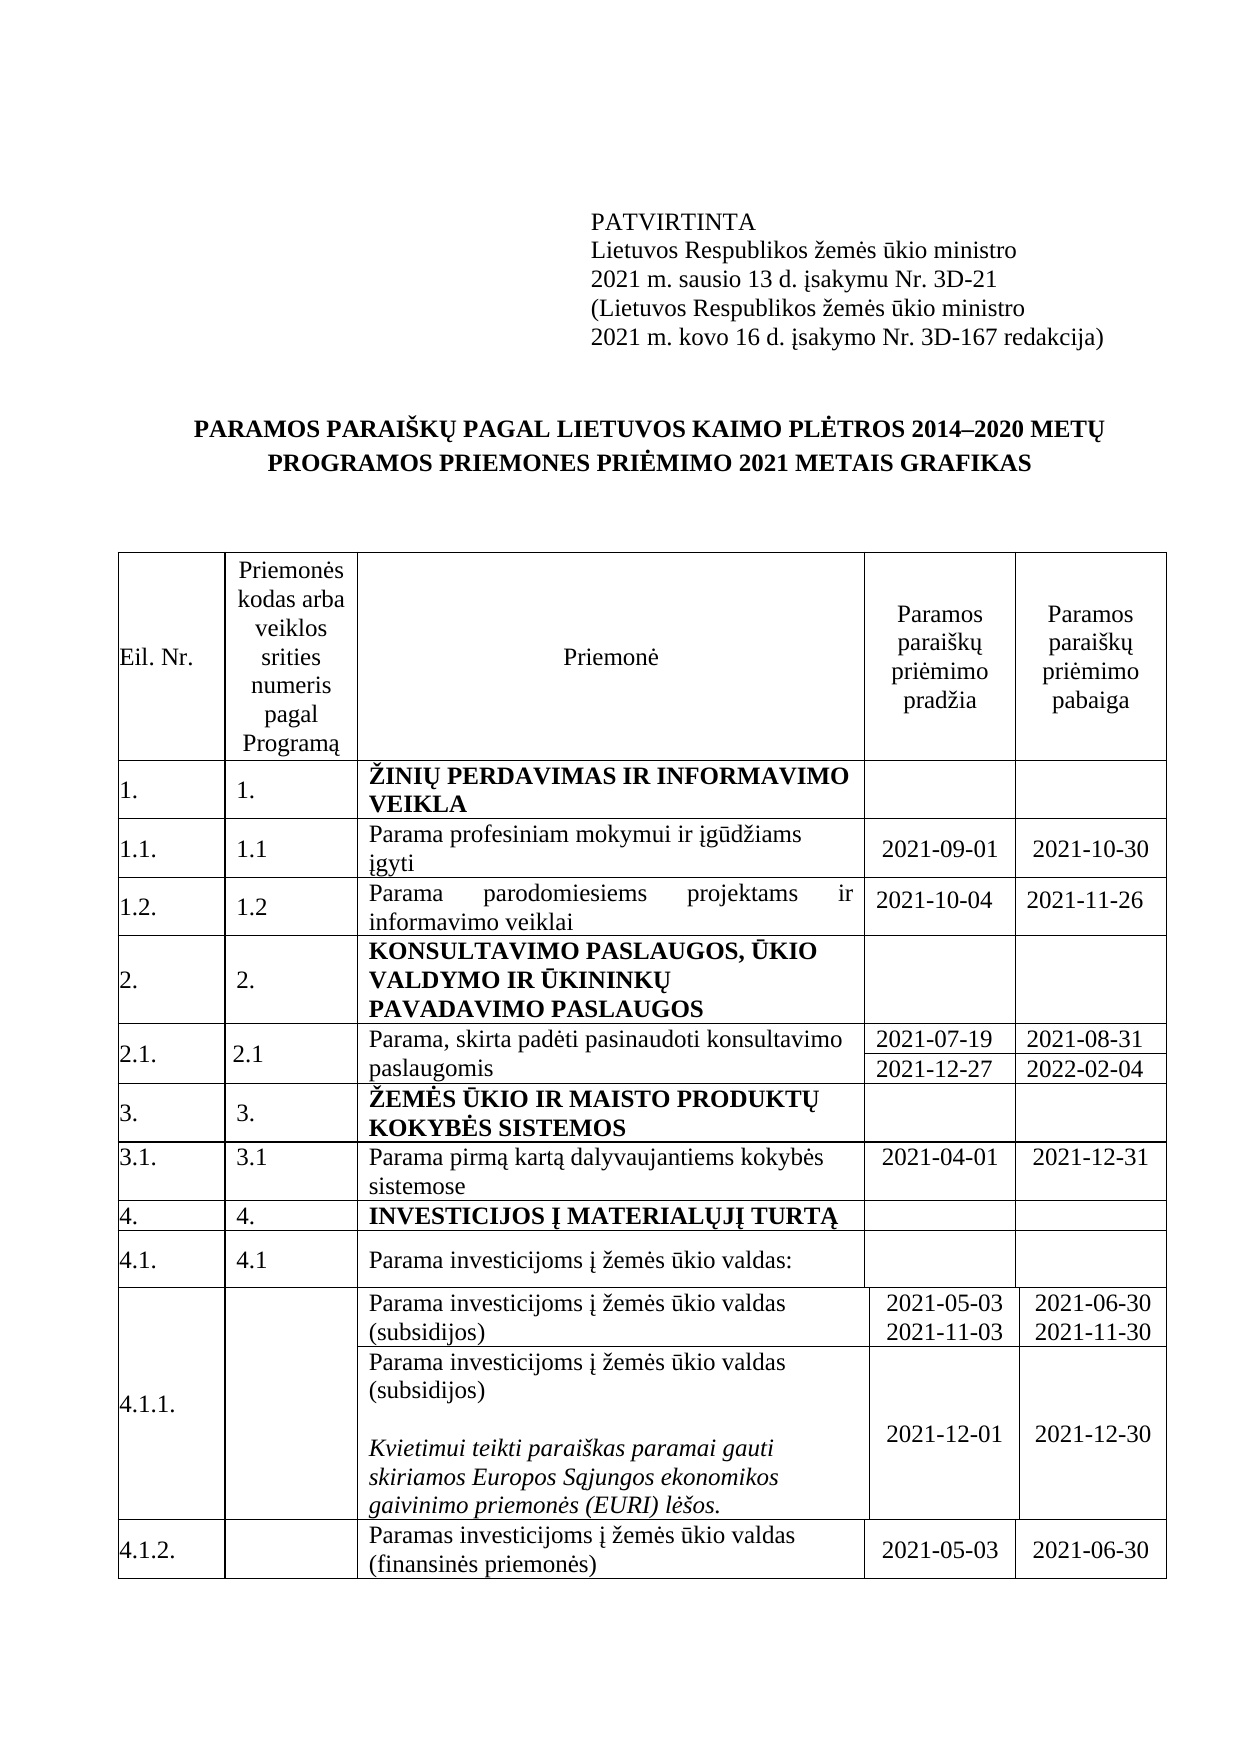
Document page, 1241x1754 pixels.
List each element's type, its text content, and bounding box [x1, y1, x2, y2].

table_cell INVESTICIJOS Į MATERIALŲJĮ TURTĄ [358, 1201, 864, 1230]
table_header Priemonė [358, 553, 864, 760]
table_cell Paramas investicijoms į žemės ūkio valdas (finansinės priemonės) [358, 1520, 864, 1578]
table_cell [1016, 1084, 1166, 1141]
table_header Eil. Nr. [119, 553, 224, 760]
table_cell Parama investicijoms į žemės ūkio valdas: [358, 1231, 864, 1287]
table_cell 2.1. [119, 1024, 224, 1083]
table_cell [226, 1288, 357, 1519]
table_cell Parama pirmą kartą dalyvaujantiems kokybės sistemose [358, 1143, 864, 1200]
table_cell 2022-02-04 [1016, 1054, 1166, 1083]
table_cell 3.1 [226, 1143, 357, 1200]
table_cell [1016, 1231, 1166, 1287]
table_cell 2021-05-03 [865, 1520, 1015, 1578]
table_cell [865, 1084, 1015, 1141]
text PATVIRTINTA [118, 207, 1181, 235]
table_cell 4. [226, 1201, 357, 1230]
table_header Paramos paraiškų priėmimo pabaiga [1016, 553, 1166, 760]
table_cell ŽEMĖS ŪKIO IR MAISTO PRODUKTŲ KOKYBĖS SISTEMOS [358, 1084, 864, 1141]
table_cell 3.1. [119, 1143, 224, 1200]
table_cell [865, 1201, 1015, 1230]
table_cell 2021-12-30 [1020, 1347, 1166, 1519]
table_cell Parama investicijoms į žemės ūkio valdas (subsidijos) Kvietimui teikti paraiškas paramai gauti skiriamos Europos Sąjungos ekonomikos gaivinimo priemonės (EURI) lėšos. [358, 1347, 869, 1519]
table_cell 3. [226, 1084, 357, 1141]
table_cell 2021-09-01 [865, 819, 1015, 877]
table_cell 2021-12-31 [1016, 1143, 1166, 1200]
table_cell 4.1.1. [119, 1288, 224, 1519]
table_cell [1016, 761, 1166, 818]
table_cell 2. [119, 936, 224, 1023]
table_cell 2021-08-31 [1016, 1024, 1166, 1053]
table_cell 1.2. [119, 878, 224, 935]
table_cell 2021-10-30 [1016, 819, 1166, 877]
text 2021 m. sausio 13 d. įsakymu Nr. 3D-21 [118, 264, 1181, 293]
table_cell [1016, 936, 1166, 1023]
table_cell ŽINIŲ PERDAVIMAS IR INFORMAVIMO VEIKLA [358, 761, 864, 818]
table_cell 2021-04-01 [865, 1143, 1015, 1200]
table_cell [1016, 1201, 1166, 1230]
table_cell [226, 1520, 357, 1578]
text Lietuvos Respublikos žemės ūkio ministro [118, 235, 1181, 264]
table_cell 1. [119, 761, 224, 818]
text (Lietuvos Respublikos žemės ūkio ministro [118, 293, 1181, 322]
table_cell 4.1.2. [119, 1520, 224, 1578]
text 2021 m. kovo 16 d. įsakymo Nr. 3D-167 redakcija) [118, 322, 1181, 350]
table_cell Parama profesiniam mokymui ir įgūdžiams įgyti [358, 819, 864, 877]
table_cell 2021-06-30 [1016, 1520, 1166, 1578]
table_cell 2021-11-26 [1016, 878, 1166, 935]
table_cell 2021-12-27 [865, 1054, 1015, 1083]
table_cell KONSULTAVIMO PASLAUGOS, ŪKIO VALDYMO IR ŪKININKŲ PAVADAVIMO PASLAUGOS [358, 936, 864, 1023]
table_cell 2. [226, 936, 357, 1023]
table_cell Parama, skirta padėti pasinaudoti konsultavimo paslaugomis [358, 1024, 864, 1083]
table_cell 2021-06-30 2021-11-30 [1020, 1288, 1166, 1346]
table_cell 2021-10-04 [865, 878, 1015, 935]
table_cell [865, 936, 1015, 1023]
table_cell 4.1 [226, 1231, 357, 1287]
table_cell Parama investicijoms į žemės ūkio valdas (subsidijos) [358, 1288, 869, 1346]
table_cell 4.1. [119, 1231, 224, 1287]
table_cell 1. [226, 761, 357, 818]
table_cell 2.1 [226, 1024, 357, 1083]
table_header Priemonės kodas arba veiklos srities numeris pagal Programą [226, 553, 357, 760]
table_cell 1.1. [119, 819, 224, 877]
table_cell [865, 761, 1015, 818]
table_cell 2021-07-19 [865, 1024, 1015, 1053]
text ParaMOS PARAIŠkų pagal LIETUVOS Kaimo plėtros 2014–2020 metų PROGRAMOS priemones PRIĖMIMO 2021 metais GRAFIKAS [118, 414, 1181, 477]
table_cell 1.1 [226, 819, 357, 877]
table_cell 2021-05-03 2021-11-03 [870, 1288, 1019, 1346]
table_cell 2021-12-01 [870, 1347, 1019, 1519]
table_cell 1.2 [226, 878, 357, 935]
table_header Paramos paraiškų priėmimo pradžia [865, 553, 1015, 760]
table_cell 3. [119, 1084, 224, 1141]
table_cell 4. [119, 1201, 224, 1230]
table_cell Parama parodomiesiems projektams ir informavimo veiklai [358, 878, 864, 935]
table_cell [865, 1231, 1015, 1287]
